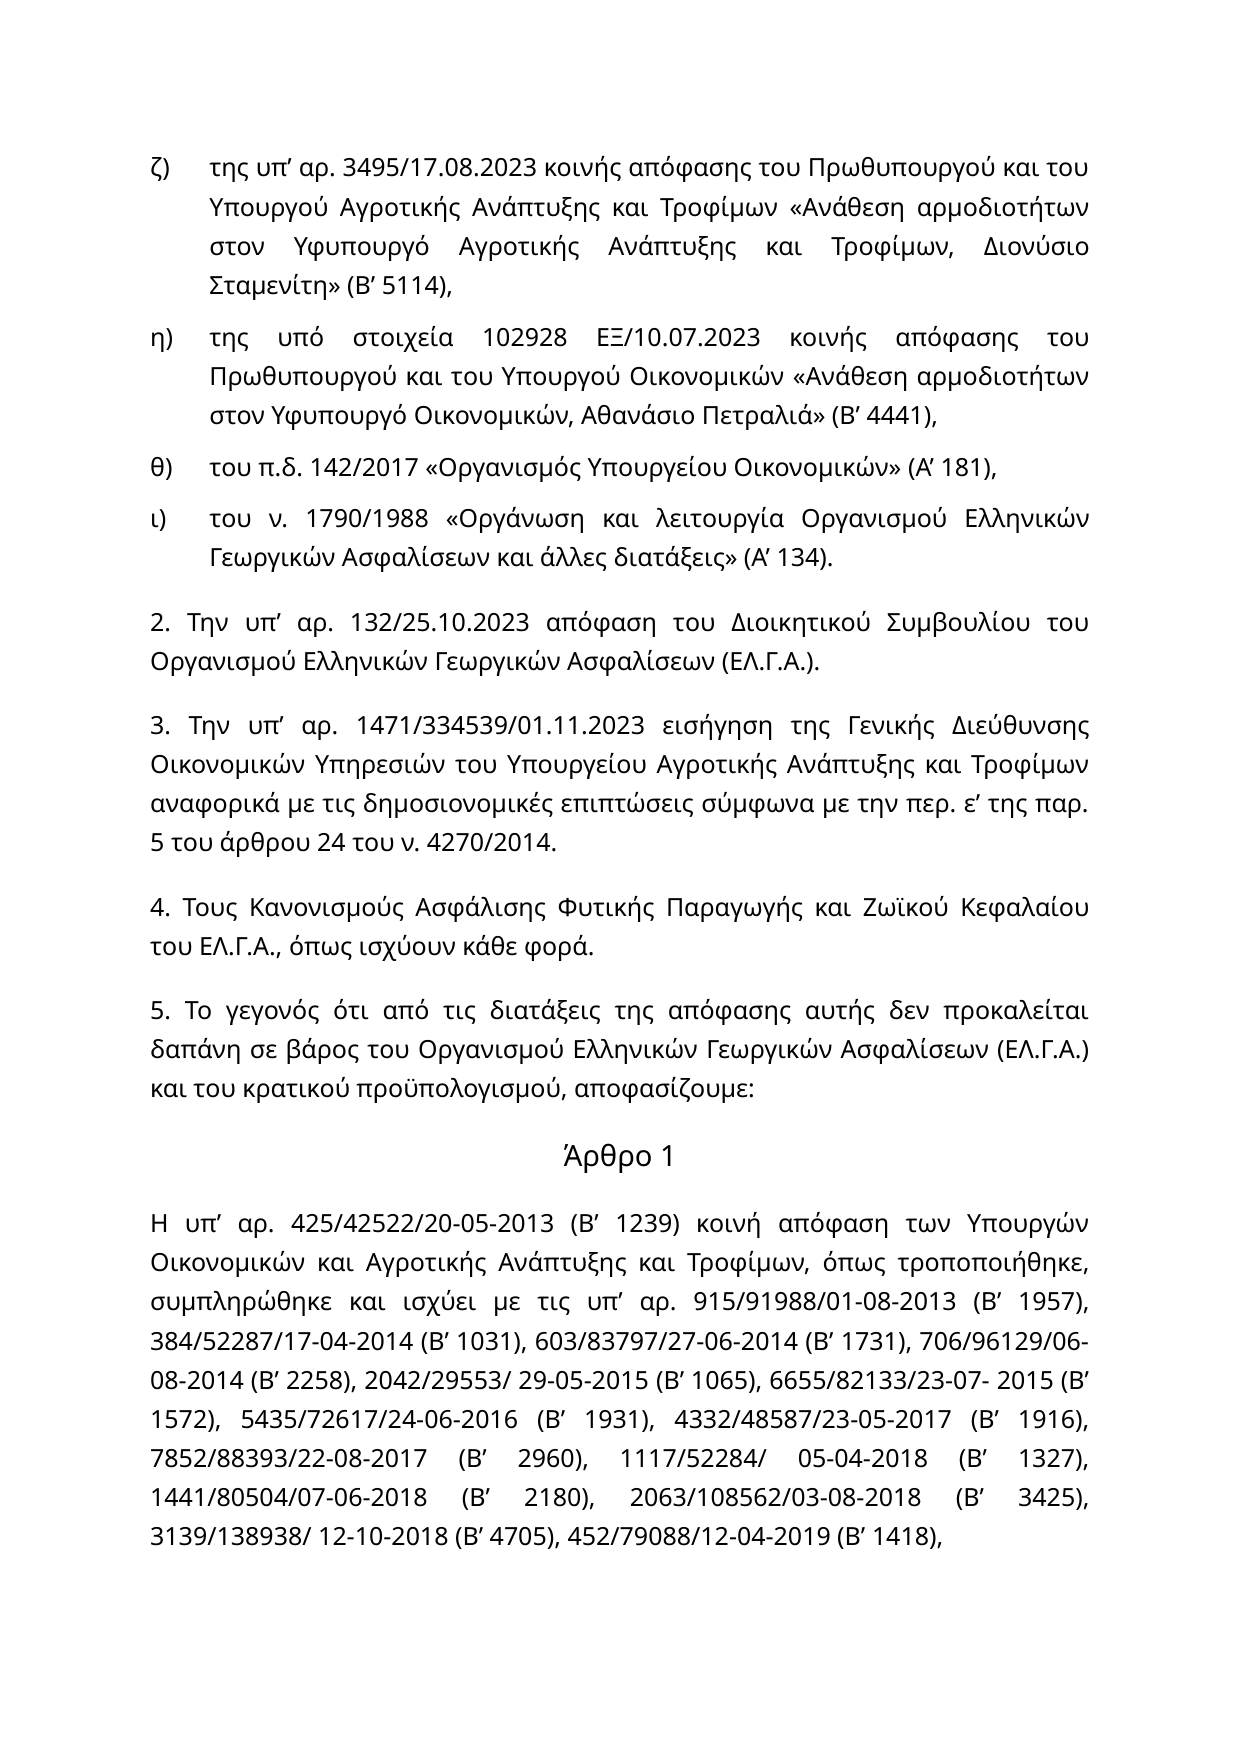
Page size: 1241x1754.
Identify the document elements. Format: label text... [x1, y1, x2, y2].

text 4. Τους Κανονισμούς Ασφάλισης Φυτικής Παραγωγής και Ζωϊκού Κεφαλαίου του ΕΛ.Γ.Α., όπως ισχύουν κάθε φορά. [150, 889, 1090, 962]
text 2. Την υπ’ αρ. 132/25.10.2023 απόφαση του Διοικητικού Συμβουλίου του Οργανισμού Ελληνικών Γεωργικών Ασφαλίσεων (ΕΛ.Γ.Α.). [150, 604, 1090, 677]
text Η υπ’ αρ. 425/42522/20-05-2013 (Β’ 1239) κοινή απόφαση των Υπουργών Οικονομικών και Αγροτικής Ανάπτυξης και Τροφίμων, όπως τροποποιήθηκε, συμπληρώθηκε και ισχύει με τις υπ’ αρ. 915/91988/01-08-2013 (Β’ 1957), 384/52287/17-04-2014 (Β’ 1031), 603/83797/27-06-2014 (Β’ 1731), 706/96129/06-08-2014 (Β’ 2258), 2042/29553/ 29-05-2015 (Β’ 1065), 6655/82133/23-07- 2015 (Β’ 1572), 5435/72617/24-06-2016 (Β’ 1931), 4332/48587/23-05-2017 (Β’ 1916), 7852/88393/22-08-2017 (Β’ 2960), 1117/52284/ 05-04-2018 (Β’ 1327), 1441/80504/07-06-2018 (Β’ 2180), 2063/108562/03-08-2018 (Β’ 3425), 3139/138938/ 12-10-2018 (Β’ 4705), 452/79088/12-04-2019 (Β’ 1418), [150, 1206, 1090, 1553]
list η) της υπό στοιχεία 102928 ΕΞ/10.07.2023 κοινής απόφασης του Πρωθυπουργού και του Υπουργού Οικονομικών «Ανάθεση αρμοδιοτήτων στον Υφυπουργό Οικονομικών, Αθανάσιο Πετραλιά» (Β’ 4441), [150, 319, 1090, 432]
text 5. Το γεγονός ότι από τις διατάξεις της απόφασης αυτής δεν προκαλείται δαπάνη σε βάρος του Οργανισμού Ελληνικών Γεωργικών Ασφαλίσεων (ΕΛ.Γ.Α.) και του κρατικού προϋπολογισμού, αποφασίζουμε: [150, 992, 1090, 1105]
list ι) του ν. 1790/1988 «Οργάνωση και λειτουργία Οργανισμού Ελληνικών Γεωργικών Ασφαλίσεων και άλλες διατάξεις» (Α’ 134). [150, 501, 1090, 574]
list θ) του π.δ. 142/2017 «Οργανισμός Υπουργείου Οικονομικών» (Α’ 181), [150, 449, 1090, 483]
text 3. Την υπ’ αρ. 1471/334539/01.11.2023 εισήγηση της Γενικής Διεύθυνσης Οικονομικών Υπηρεσιών του Υπουργείου Αγροτικής Ανάπτυξης και Τροφίμων αναφορικά με τις δημοσιονομικές επιπτώσεις σύμφωνα με την περ. ε’ της παρ. 5 του άρθρου 24 του ν. 4270/2014. [150, 707, 1090, 859]
list ζ) της υπ’ αρ. 3495/17.08.2023 κοινής απόφασης του Πρωθυπουργού και του Υπουργού Αγροτικής Ανάπτυξης και Τροφίμων «Ανάθεση αρμοδιοτήτων στον Υφυπουργό Αγροτικής Ανάπτυξης και Τροφίμων, Διονύσιο Σταμενίτη» (Β’ 5114), [150, 150, 1090, 302]
subtitle Άρθρο 1 [150, 1135, 1090, 1175]
